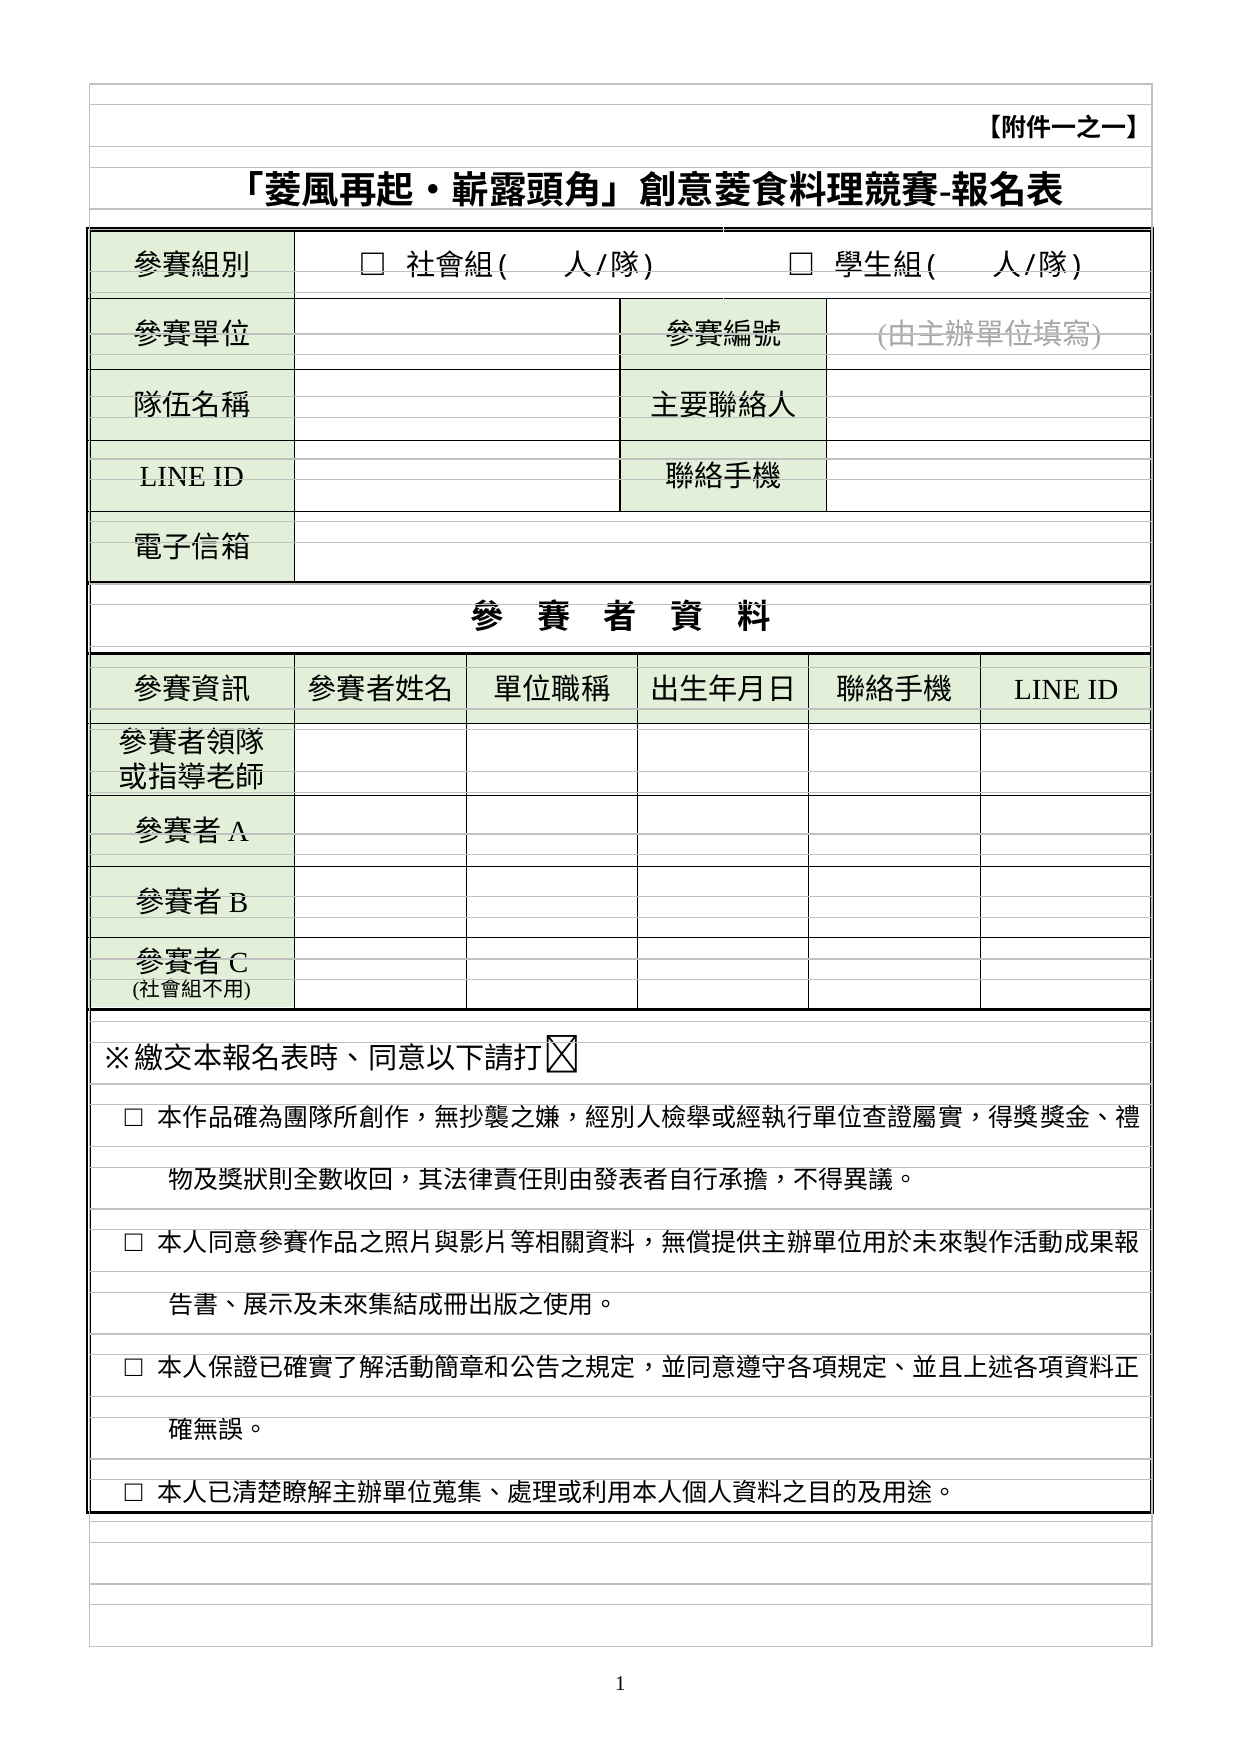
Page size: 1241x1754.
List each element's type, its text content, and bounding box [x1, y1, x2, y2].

table_cell 隊伍名稱 [137, 397, 153, 417]
table_cell [981, 835, 1150, 854]
table_cell [827, 418, 1150, 440]
table_cell [638, 867, 808, 896]
table_cell [638, 897, 808, 917]
table_cell ※繳交本報名表時、同意以下請打 [91, 1043, 1150, 1083]
table_header □ 社會組( 人/隊) [295, 293, 723, 298]
table_cell [981, 918, 1150, 937]
table_cell 主要聯絡人 [783, 397, 826, 417]
table_cell [295, 855, 466, 866]
table_cell 隊伍名稱 [229, 397, 240, 417]
table_header 參賽組別 [91, 272, 294, 292]
table_cell [809, 772, 980, 792]
table_cell 確無誤。 [91, 1418, 1150, 1458]
table_cell [295, 796, 466, 833]
table_cell [809, 980, 980, 1007]
table_cell [295, 512, 1150, 521]
table_cell LINE ID [91, 441, 294, 458]
table_cell 聯絡手機 [809, 668, 980, 708]
table_cell 隊伍名稱 [91, 397, 135, 417]
table_cell [467, 655, 637, 667]
table_cell 物及獎狀則全數收回，其法律責任則由發表者自行承擔，不得異議。 [91, 1168, 1150, 1208]
table_cell [809, 938, 980, 958]
table_cell [809, 835, 980, 854]
table_cell [91, 1272, 1150, 1292]
table_cell (由主辦單位填寫) [827, 355, 1150, 369]
table_cell [638, 796, 808, 833]
text 「菱風再起‧嶄露頭角」創意菱食料理競賽-報名表 [139, 168, 1151, 208]
table_cell [827, 460, 1150, 479]
table_cell 聯絡手機 [621, 480, 826, 511]
table_cell 參賽者姓名 [295, 668, 466, 708]
table_cell [467, 960, 637, 979]
table_cell [295, 938, 466, 958]
table_cell 告書、展示及未來集結成冊出版之使用。 [91, 1293, 1150, 1333]
table_cell [827, 441, 1150, 458]
table_cell [295, 980, 466, 1007]
table_cell [981, 724, 1150, 729]
table_cell [295, 370, 619, 396]
text [90, 85, 1151, 104]
table_cell [809, 730, 980, 771]
table_cell 主要聯絡人 [760, 397, 780, 417]
table_cell [295, 522, 1150, 542]
table_cell 參賽者領隊 或指導老師 [91, 724, 294, 729]
table_cell [467, 980, 637, 1007]
text [139, 147, 1151, 167]
table_cell [809, 897, 980, 917]
table_cell □ 本作品確為團隊所創作，無抄襲之嫌，經別人檢舉或經執行單位查證屬實，得獎獎金、禮 [91, 1105, 1150, 1146]
table_header □ 學生組( 人/隊) [724, 232, 1150, 271]
table_cell [91, 1011, 1150, 1021]
table_cell [467, 855, 637, 866]
table_cell [91, 1397, 1150, 1417]
table_cell [467, 897, 637, 917]
table_cell [91, 1022, 1150, 1042]
table_cell [981, 938, 1150, 958]
table_cell 參賽者C (社會組不用) [91, 960, 294, 979]
table_cell [981, 655, 1150, 667]
table_header □ 學生組( 人/隊) [724, 272, 1150, 292]
table_cell [638, 938, 808, 958]
table_cell [809, 867, 980, 896]
table_cell [295, 355, 619, 369]
table_cell [91, 1085, 1150, 1104]
table_cell [295, 441, 619, 458]
table_cell 主要聯絡人 [621, 370, 826, 396]
table_cell [467, 710, 637, 723]
table_cell [638, 730, 808, 771]
table_cell [638, 835, 808, 854]
table_cell □ 本人保證已確實了解活動簡章和公告之規定，並同意遵守各項規定、並且上述各項資料正 [91, 1355, 1150, 1396]
table_cell [295, 730, 466, 771]
table_cell [981, 796, 1150, 833]
table_cell 參賽資訊 [91, 668, 294, 708]
table_cell 電子信箱 [91, 543, 294, 581]
table_cell [91, 1210, 1150, 1229]
table_cell LINE ID [91, 460, 294, 479]
table_cell [295, 918, 466, 937]
table_cell [91, 1460, 1150, 1479]
table_cell 參賽者領隊 或指導老師 [91, 772, 294, 792]
table_cell □ 本人已清楚瞭解主辦單位蒐集、處理或利用本人個人資料之目的及用途。 [91, 1480, 1150, 1511]
table_header □ 社會組( 人/隊) [362, 254, 382, 271]
table_cell [638, 960, 808, 979]
table_cell 出生年月日 [638, 668, 808, 708]
table_cell [467, 835, 637, 854]
table_cell 參賽編號 [621, 299, 826, 333]
table_header 參賽組別 [91, 293, 294, 298]
table_cell 參賽者B [91, 918, 294, 937]
table_cell [981, 730, 1150, 771]
table_cell [91, 647, 1150, 652]
table_cell [91, 1335, 1150, 1354]
table_cell 主要聯絡人 [691, 397, 716, 417]
table_cell [295, 960, 466, 979]
table_header □ 學生組( 人/隊) [790, 254, 810, 271]
table_cell [981, 960, 1150, 979]
table_cell [638, 772, 808, 792]
table_cell [467, 918, 637, 937]
table_cell [467, 772, 637, 792]
table_cell [91, 710, 294, 723]
table_cell 參賽者C (社會組不用) [91, 938, 294, 958]
table_cell 隊伍名稱 [203, 407, 215, 414]
table_cell [981, 710, 1150, 723]
table_cell 隊伍名稱 [91, 370, 294, 396]
table_cell [295, 543, 1150, 581]
table_cell [809, 710, 980, 723]
table_cell [295, 480, 619, 511]
table_cell [295, 655, 466, 667]
table_cell [295, 724, 466, 729]
table_cell LINE ID [91, 480, 294, 511]
table_cell LINE ID [981, 668, 1150, 708]
table_cell [981, 855, 1150, 866]
table_cell 參賽單位 [91, 335, 294, 354]
table_cell [467, 796, 637, 833]
table_cell [981, 980, 1150, 1007]
table_cell 聯絡手機 [621, 441, 826, 458]
table_cell 電子信箱 [91, 522, 294, 542]
table_cell 參賽者A [91, 835, 294, 854]
table_cell 參賽單位 [91, 299, 294, 333]
table_cell [295, 710, 466, 723]
table_cell 主要聯絡人 [771, 402, 792, 417]
table_cell [809, 724, 980, 729]
table_cell [638, 655, 808, 667]
table_cell [809, 960, 980, 979]
table_cell [295, 867, 466, 896]
table_cell (由主辦單位填寫) [827, 335, 1150, 354]
table_cell [809, 796, 980, 833]
table_cell [981, 772, 1150, 792]
table_cell [295, 397, 619, 417]
table_cell [91, 1147, 1150, 1167]
table_cell [981, 897, 1150, 917]
table_cell 參賽者B [91, 867, 294, 896]
table_cell [638, 980, 808, 1007]
table_cell [91, 655, 294, 667]
table_cell 隊伍名稱 [205, 397, 227, 417]
table_cell [91, 585, 1150, 604]
table_cell [467, 730, 637, 771]
table_cell 參賽者A [91, 855, 294, 866]
table_cell [467, 867, 637, 896]
table_cell 參賽者B [91, 897, 294, 917]
table_cell [638, 918, 808, 937]
table_cell [467, 938, 637, 958]
table_cell 主要聯絡人 [621, 397, 690, 417]
table_cell [295, 335, 619, 354]
table_cell [467, 724, 637, 729]
table_cell 參賽單位 [91, 355, 294, 369]
table_cell [809, 855, 980, 866]
table_cell [295, 418, 619, 440]
table_cell 主要聯絡人 [621, 418, 826, 440]
table_cell [295, 460, 619, 479]
table_cell 隊伍名稱 [242, 397, 294, 417]
table_cell 隊伍名稱 [91, 418, 294, 440]
table_cell [638, 724, 808, 729]
table_cell [295, 772, 466, 792]
table_cell [827, 397, 1150, 417]
table_header □ 社會組( 人/隊) [295, 232, 723, 271]
table_header □ 學生組( 人/隊) [724, 293, 1150, 298]
table_cell 參 賽 者 資 料 [91, 605, 1150, 646]
table_cell 參賽者A [91, 796, 294, 833]
text 【附件一之一】 [90, 105, 1151, 146]
table_cell 參賽編號 [621, 335, 826, 354]
table_cell [638, 710, 808, 723]
table_cell □ 本人同意參賽作品之照片與影片等相關資料，無償提供主辦單位用於未來製作活動成果報 [91, 1230, 1150, 1271]
table_cell 單位職稱 [467, 668, 637, 708]
table_cell 聯絡手機 [621, 460, 826, 479]
table_cell [295, 299, 619, 333]
table_cell [295, 897, 466, 917]
table_cell 電子信箱 [91, 512, 294, 521]
table_cell [827, 370, 1150, 396]
table_cell [809, 655, 980, 667]
table_header □ 社會組( 人/隊) [295, 272, 723, 292]
table_cell 隊伍名稱 [177, 404, 185, 414]
table_cell (由主辦單位填寫) [827, 299, 1150, 333]
table_cell 參賽編號 [621, 355, 826, 369]
table_cell [809, 918, 980, 937]
table_cell [638, 855, 808, 866]
table_cell [981, 867, 1150, 896]
table_cell 主要聯絡人 [718, 397, 757, 417]
table_cell 隊伍名稱 [169, 397, 203, 417]
table_cell [827, 480, 1150, 511]
table_header 參賽組別 [91, 232, 294, 271]
table_cell 參賽者C (社會組不用) [91, 980, 294, 1007]
table_cell [295, 835, 466, 854]
table_cell 隊伍名稱 [151, 397, 167, 417]
table_cell 參賽者領隊 或指導老師 [91, 730, 294, 771]
